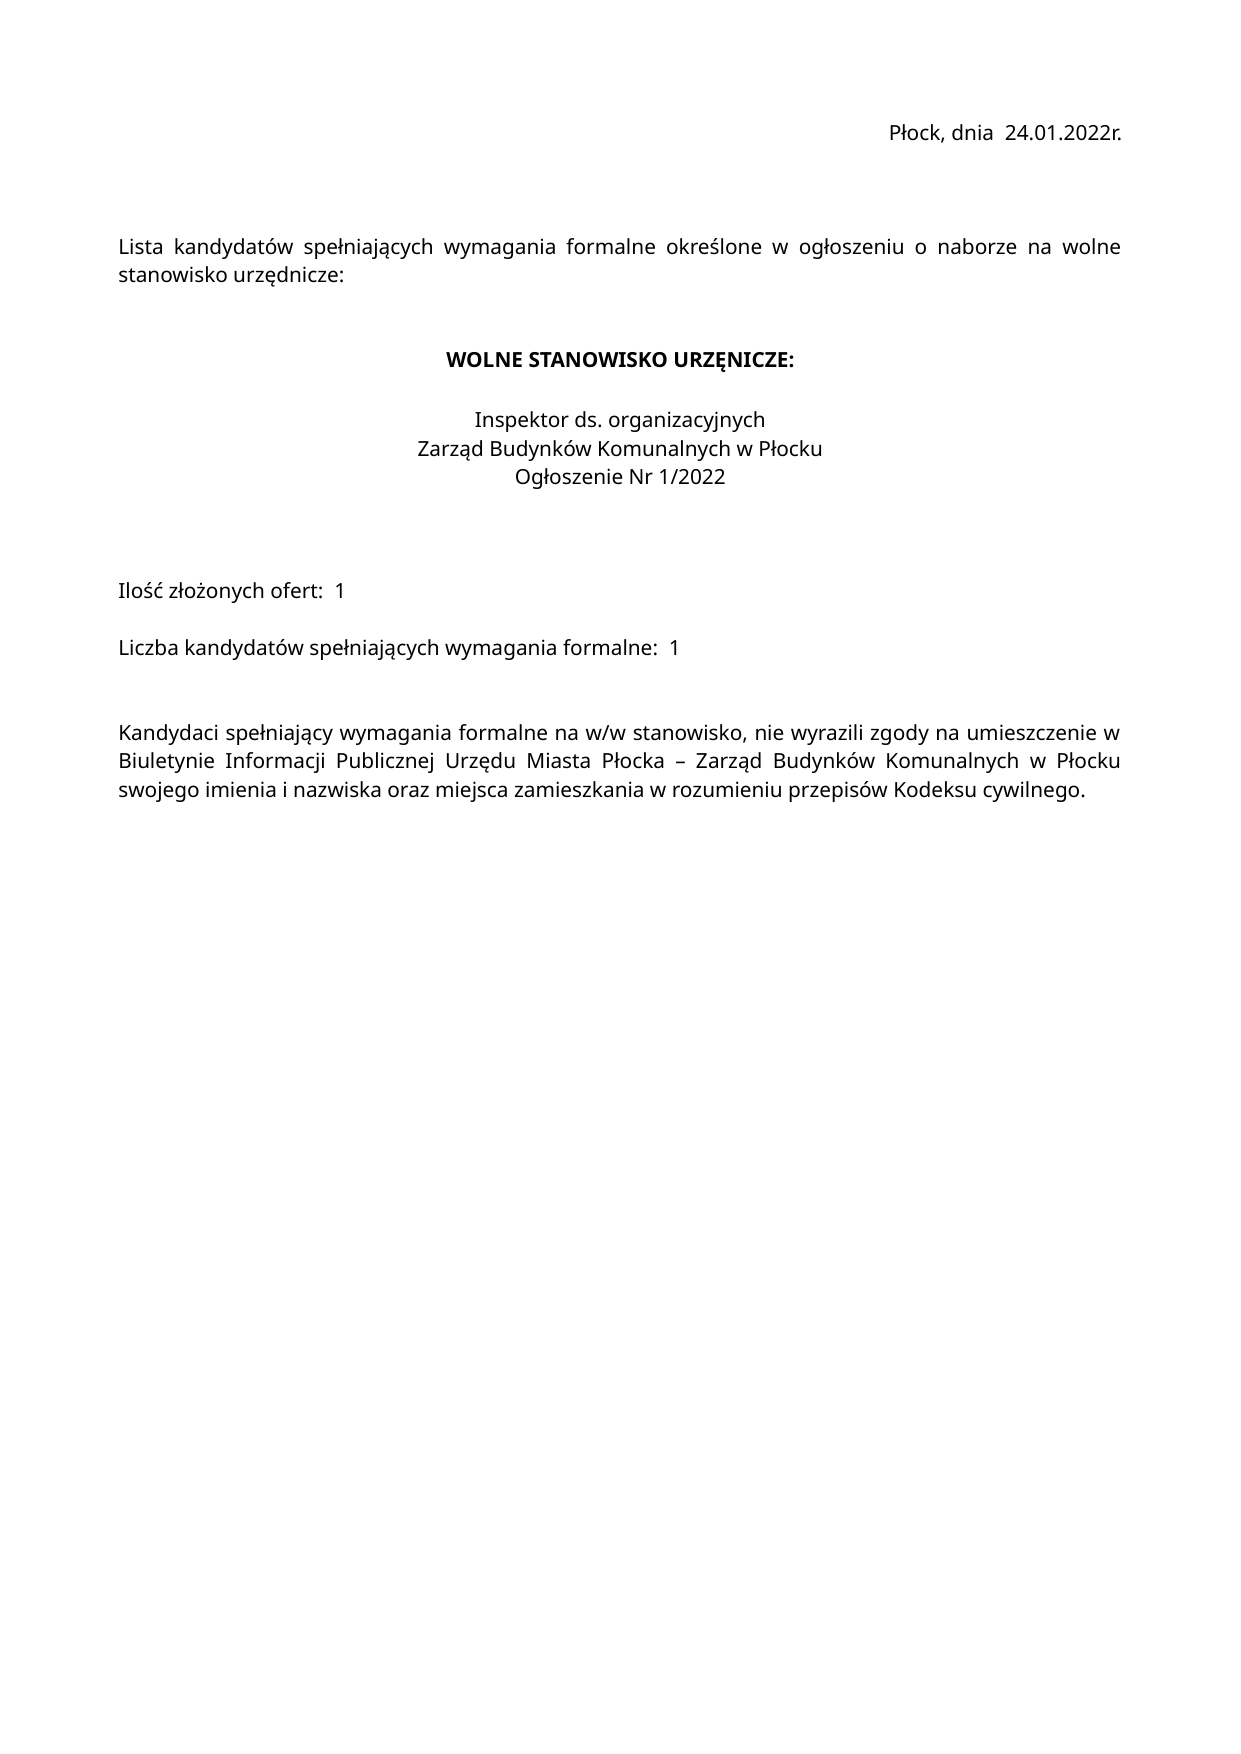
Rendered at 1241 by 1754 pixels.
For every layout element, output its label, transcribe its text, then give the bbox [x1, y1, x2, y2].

text Zarząd Budynków Komunalnych w Płocku Ogłoszenie Nr 1/2022 [118, 434, 1122, 491]
text Płock, dnia 24.01.2022r. [118, 118, 1122, 147]
text Ilość złożonych ofert: 1 [118, 576, 1122, 604]
text Inspektor ds. organizacyjnych [118, 405, 1122, 434]
text Lista kandydatów spełniających wymagania formalne określone w ogłoszeniu o naborze na wolne stanowisko urzędnicze: [118, 232, 1122, 289]
text Liczba kandydatów spełniających wymagania formalne: 1 [118, 633, 1122, 661]
text Kandydaci spełniający wymagania formalne na w/w stanowisko, nie wyrazili zgody na umieszczenie w Biuletynie Informacji Publicznej Urzędu Miasta Płocka – Zarząd Budynków Komunalnych w Płocku swojego imienia i nazwiska oraz miejsca zamieszkania w rozumieniu przepisów Kodeksu cywilnego. [118, 718, 1122, 803]
text WOLNE STANOWISKO URZĘNICZE: [149, 346, 1091, 374]
